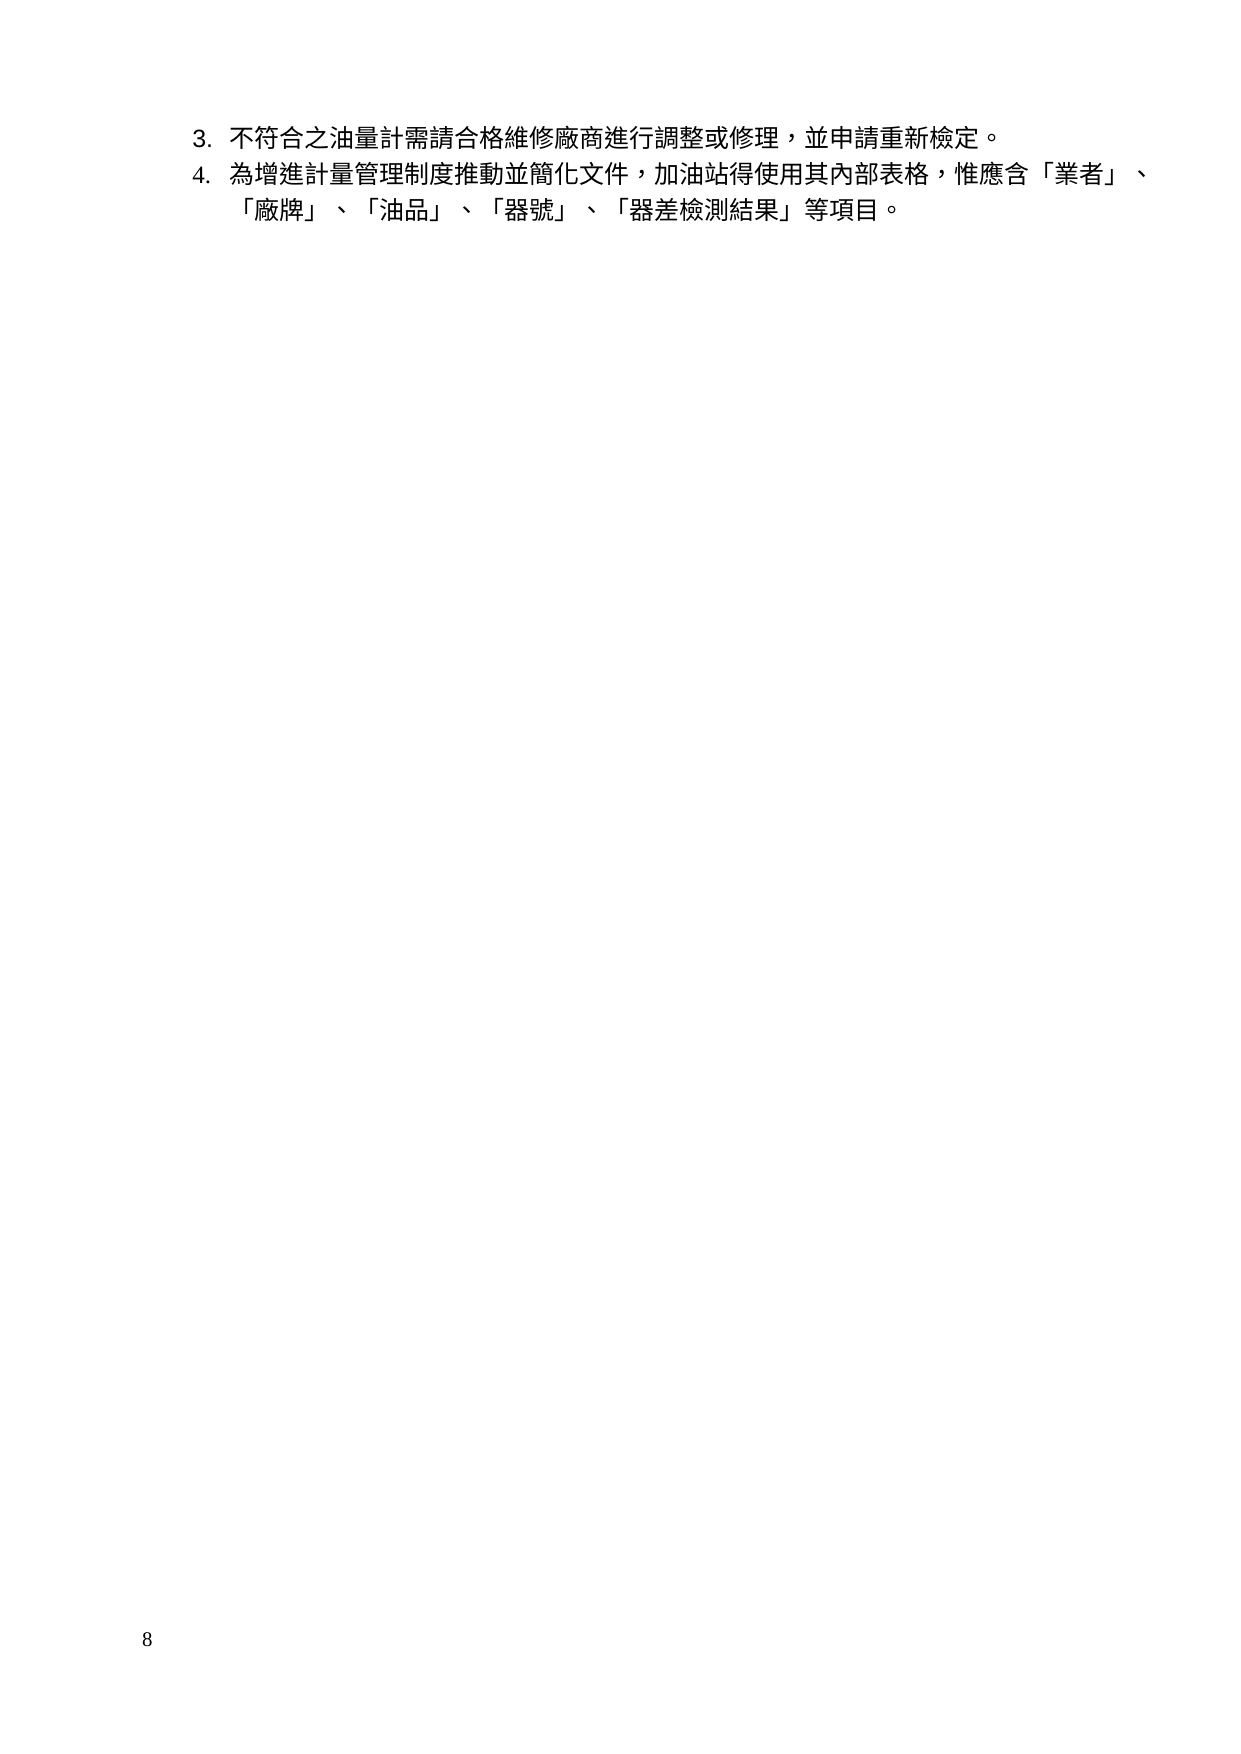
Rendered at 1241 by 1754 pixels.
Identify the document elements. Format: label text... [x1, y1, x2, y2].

list 不符合之油量計需請合格維修廠商進行調整或修理，並申請重新檢定。 [192, 118, 1137, 154]
list 為增進計量管理制度推動並簡化文件，加油站得使用其內部表格，惟應含「業者」、「廠牌」、「油品」、「器號」、「器差檢測結果」等項目。 [192, 154, 1137, 227]
